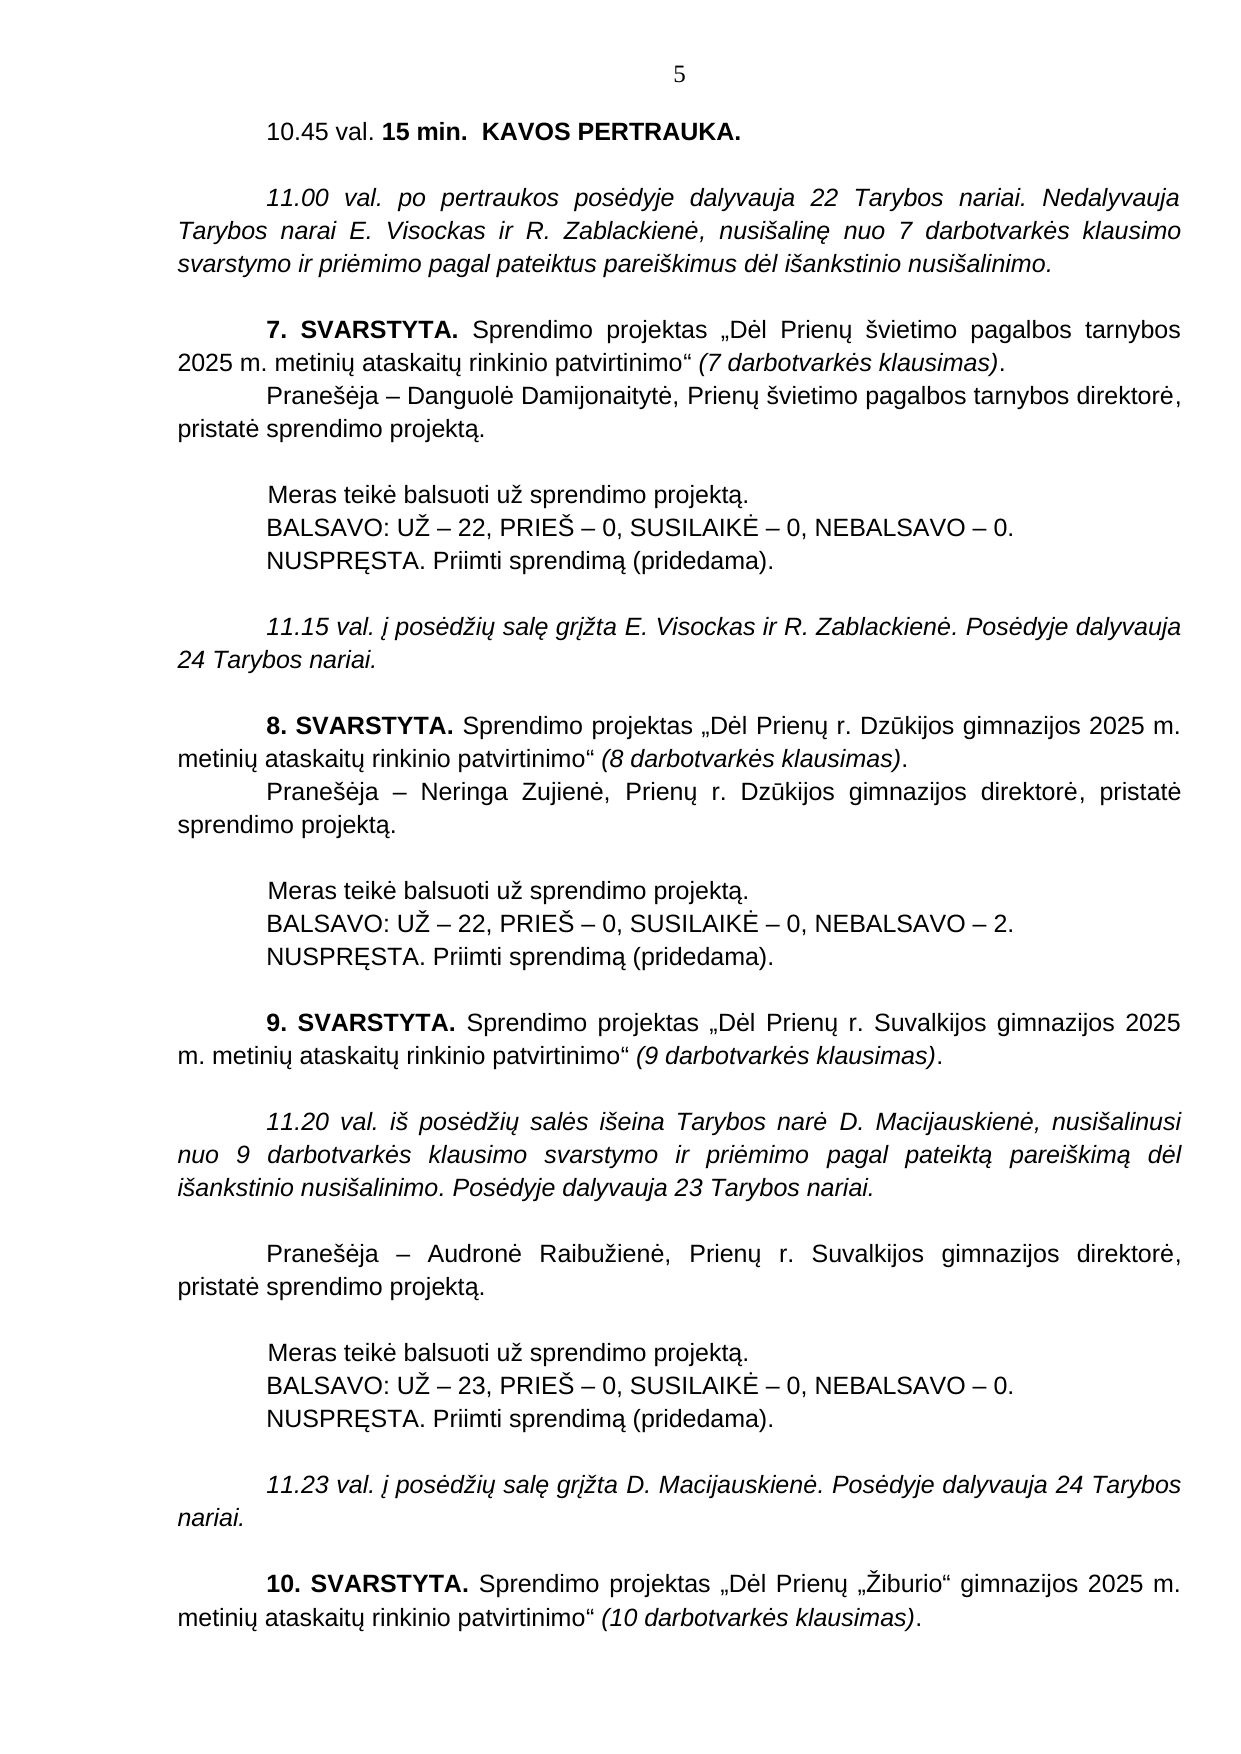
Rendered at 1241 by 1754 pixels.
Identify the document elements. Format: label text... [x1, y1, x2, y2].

text 11.20 val. iš posėdžių salės išeina Tarybos narė D. Macijauskienė, nusišalinusi nuo 9 darbotvarkės klausimo svarstymo ir priėmimo pagal pateiktą pareiškimą dėl išankstinio nusišalinimo. Posėdyje dalyvauja 23 Tarybos nariai. [177, 1107, 1181, 1202]
text 11.00 val. po pertraukos posėdyje dalyvauja 22 Tarybos nariai. Nedalyvauja Tarybos narai E. Visockas ir R. Zablackienė, nusišalinę nuo 7 darbotvarkės klausimo svarstymo ir priėmimo pagal pateiktus pareiškimus dėl išankstinio nusišalinimo. [177, 183, 1181, 277]
text Meras teikė balsuoti už sprendimo projektą. [177, 876, 1181, 905]
text BALSAVO: UŽ – 22, PRIEŠ – 0, SUSILAIKĖ – 0, NEBALSAVO – 2. [177, 909, 1181, 938]
text 8. SVARSTYTA. Sprendimo projektas „Dėl Prienų r. Dzūkijos gimnazijos 2025 m. metinių ataskaitų rinkinio patvirtinimo“ (8 darbotvarkės klausimas). [177, 711, 1181, 773]
text Meras teikė balsuoti už sprendimo projektą. [177, 1338, 1181, 1367]
text 11.15 val. į posėdžių salę grįžta E. Visockas ir R. Zablackienė. Posėdyje dalyvauja 24 Tarybos nariai. [177, 612, 1181, 674]
text 7. SVARSTYTA. Sprendimo projektas „Dėl Prienų švietimo pagalbos tarnybos 2025 m. metinių ataskaitų rinkinio patvirtinimo“ (7 darbotvarkės klausimas). [177, 315, 1181, 376]
text Pranešėja – Neringa Zujienė, Prienų r. Dzūkijos gimnazijos direktorė, pristatė sprendimo projektą. [177, 777, 1181, 839]
text BALSAVO: UŽ – 23, PRIEŠ – 0, SUSILAIKĖ – 0, NEBALSAVO – 0. [177, 1371, 1181, 1400]
text 11.23 val. į posėdžių salę grįžta D. Macijauskienė. Posėdyje dalyvauja 24 Tarybos nariai. [177, 1470, 1181, 1532]
text 9. SVARSTYTA. Sprendimo projektas „Dėl Prienų r. Suvalkijos gimnazijos 2025 m. metinių ataskaitų rinkinio patvirtinimo“ (9 darbotvarkės klausimas). [177, 1008, 1181, 1070]
text NUSPRĘSTA. Priimti sprendimą (pridedama). [177, 1404, 1181, 1433]
text Pranešėja – Danguolė Damijonaitytė, Prienų švietimo pagalbos tarnybos direktorė, pristatė sprendimo projektą. [177, 381, 1181, 442]
text BALSAVO: UŽ – 22, PRIEŠ – 0, SUSILAIKĖ – 0, NEBALSAVO – 0. [177, 513, 1181, 542]
text NUSPRĘSTA. Priimti sprendimą (pridedama). [177, 546, 1181, 574]
text Meras teikė balsuoti už sprendimo projektą. [177, 480, 1181, 508]
text 10.45 val. 15 min. KAVOS PERTRAUKA. [177, 117, 1181, 145]
text NUSPRĘSTA. Priimti sprendimą (pridedama). [177, 942, 1181, 971]
text 10. SVARSTYTA. Sprendimo projektas „Dėl Prienų „Žiburio“ gimnazijos 2025 m. metinių ataskaitų rinkinio patvirtinimo“ (10 darbotvarkės klausimas). [177, 1569, 1181, 1631]
text Pranešėja – Audronė Raibužienė, Prienų r. Suvalkijos gimnazijos direktorė, pristatė sprendimo projektą. [177, 1239, 1181, 1301]
